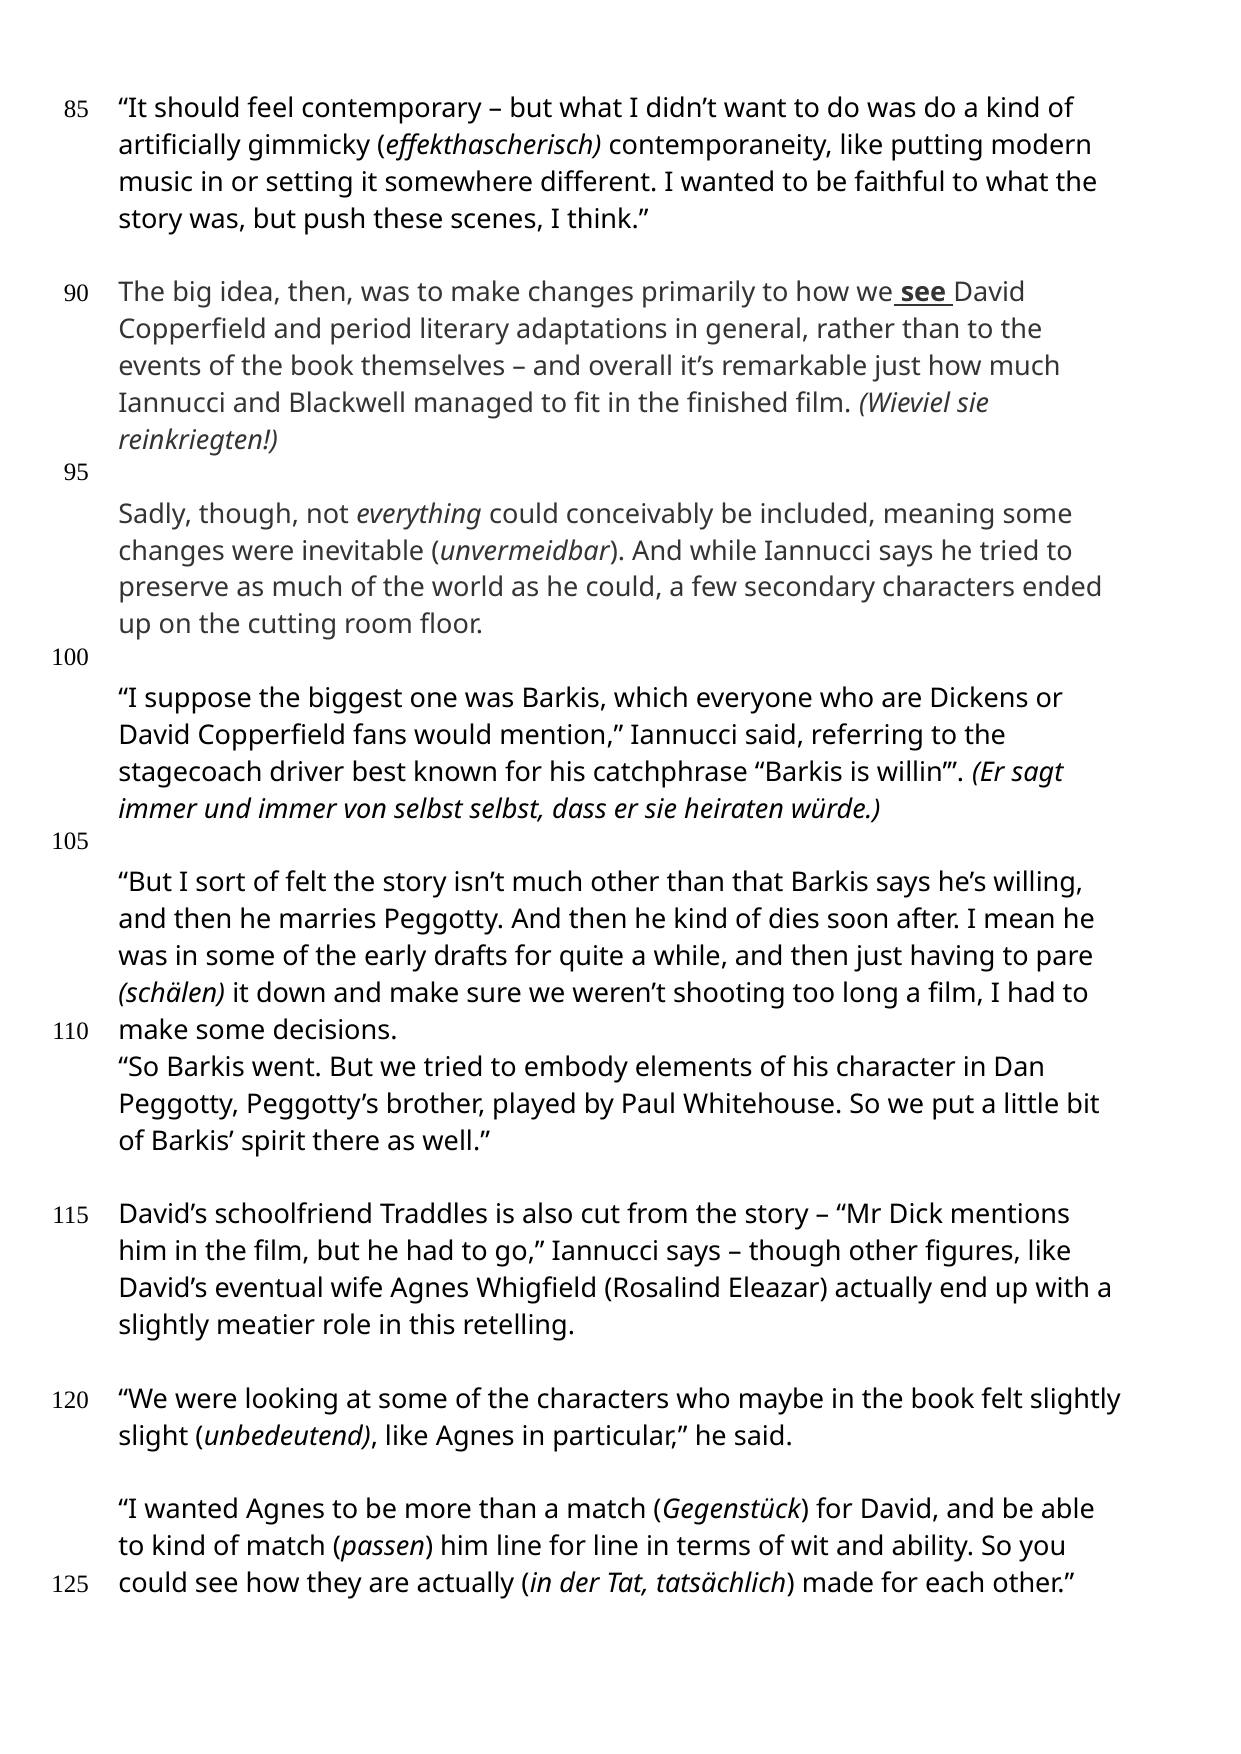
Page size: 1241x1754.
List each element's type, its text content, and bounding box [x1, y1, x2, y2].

text Sadly, though, not everything could conceivably be included, meaning some changes were inevitable (unvermeidbar). And while Iannucci says he tried to preserve as much of the world as he could, a few secondary characters ended up on the cutting room floor. [118, 494, 1122, 642]
text David’s schoolfriend Traddles is also cut from the story – “Mr Dick mentions him in the film, but he had to go,” Iannucci says – though other figures, like David’s eventual wife Agnes Whigfield (Rosalind Eleazar) actually end up with a slightly meatier role in this retelling. [118, 1195, 1122, 1342]
text “But I sort of felt the story isn’t much other than that Barkis says he’s willing, and then he marries Peggotty. And then he kind of dies soon after. I mean he was in some of the early drafts for quite a while, and then just having to pare (schälen) it down and make sure we weren’t shooting too long a film, I had to make some decisions. [118, 863, 1122, 1047]
text “I suppose the biggest one was Barkis, which everyone who are Dickens or David Copperfield fans would mention,” Iannucci said, referring to the stagecoach driver best known for his catchphrase “Barkis is willin’”. (Er sagt immer und immer von selbst selbst, dass er sie heiraten würde.) [118, 678, 1122, 826]
text “So Barkis went. But we tried to embody elements of his character in Dan Peggotty, Peggotty’s brother, played by Paul Whitehouse. So we put a little bit of Barkis’ spirit there as well.” [118, 1047, 1122, 1158]
text “We were looking at some of the characters who maybe in the book felt slightly slight (unbedeutend), like Agnes in particular,” he said. [118, 1379, 1122, 1453]
text The big idea, then, was to make changes primarily to how we see David Copperfield and period literary adaptations in general, rather than to the events of the book themselves – and overall it’s remarkable just how much Iannucci and Blackwell managed to fit in the finished film. (Wieviel sie reinkriegten!) [118, 273, 1122, 457]
text “It should feel contemporary – but what I didn’t want to do was do a kind of artificially gimmicky (effekthascherisch) contemporaneity, like putting modern music in or setting it somewhere different. I wanted to be faithful to what the story was, but push these scenes, I think.” [118, 88, 1122, 236]
text “I wanted Agnes to be more than a match (Gegenstück) for David, and be able to kind of match (passen) him line for line in terms of wit and ability. So you could see how they are actually (in der Tat, tatsächlich) made for each other.” [118, 1490, 1122, 1600]
